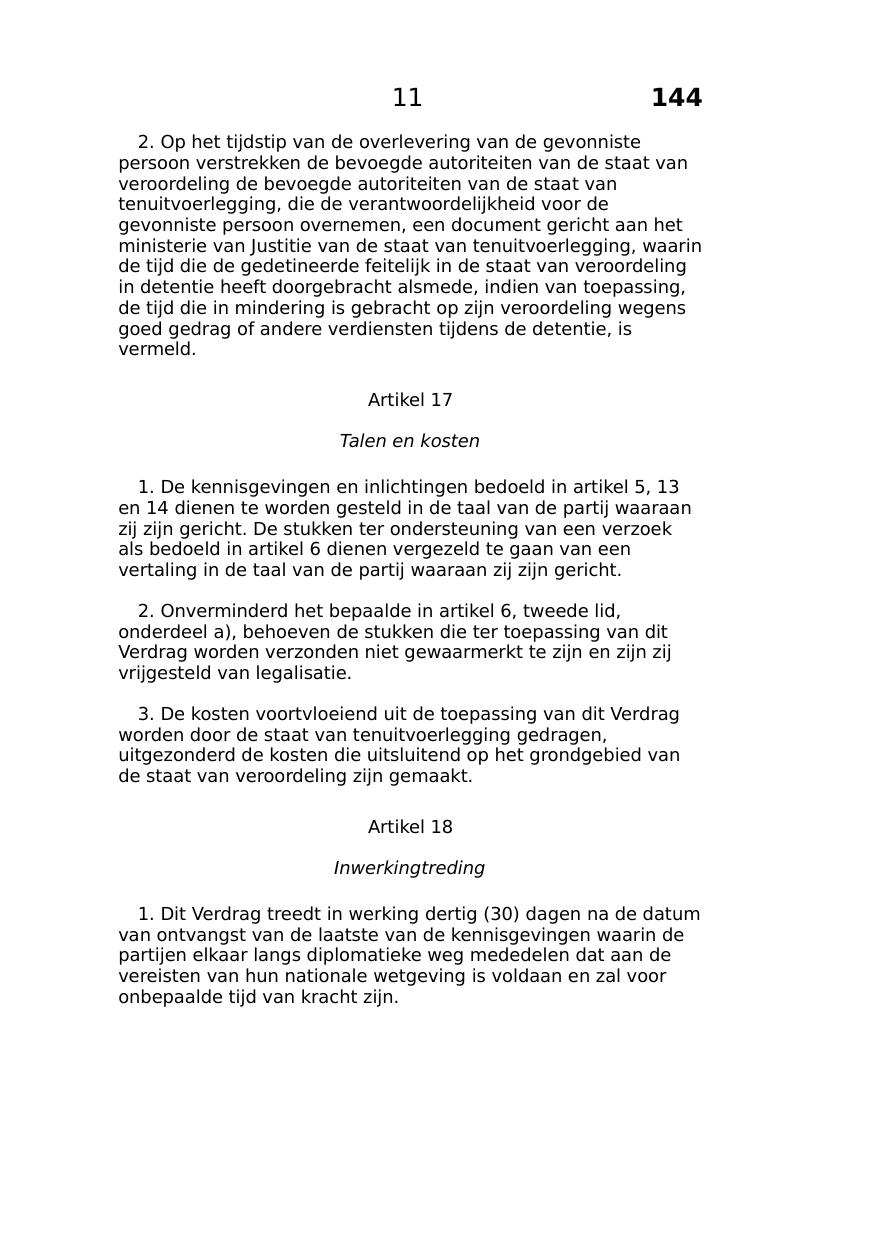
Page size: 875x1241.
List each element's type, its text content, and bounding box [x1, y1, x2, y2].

text 2. Onverminderd het bepaalde in artikel 6, tweede lid, onderdeel a), behoeven de stukken die ter toepassing van dit Verdrag worden verzonden niet gewaarmerkt te zijn en zijn zij vrijgesteld van legalisatie. [118, 601, 703, 684]
text 1. De kennisgevingen en inlichtingen bedoeld in artikel 5, 13 en 14 dienen te worden gesteld in de taal van de partij waaraan zij zijn gericht. De stukken ter ondersteuning van een verzoek als bedoeld in artikel 6 dienen vergezeld te gaan van een vertaling in de taal van de partij waaraan zij zijn gericht. [118, 477, 703, 581]
subtitle Artikel 17 Talen en kosten [118, 390, 703, 452]
text 1. Dit Verdrag treedt in werking dertig (30) dagen na de datum van ontvangst van de laatste van de kennisgevingen waarin de partijen elkaar langs diplomatieke weg mededelen dat aan de vereisten van hun nationale wetgeving is voldaan en zal voor onbepaalde tijd van kracht zijn. [118, 904, 703, 1007]
text 3. De kosten voortvloeiend uit de toepassing van dit Verdrag worden door de staat van tenuitvoerlegging gedragen, uitgezonderd de kosten die uitsluitend op het grondgebied van de staat van veroordeling zijn gemaakt. [118, 704, 703, 787]
text 2. Op het tijdstip van de overlevering van de gevonniste persoon verstrekken de bevoegde autoriteiten van de staat van veroordeling de bevoegde autoriteiten van de staat van tenuitvoerlegging, die de verantwoordelijkheid voor de gevonniste persoon overnemen, een document gericht aan het ministerie van Justitie van de staat van tenuitvoerlegging, waarin de tijd die de gedetineerde feitelijk in de staat van veroordeling in detentie heeft doorgebracht alsmede, indien van toepassing, de tijd die in mindering is gebracht op zijn veroordeling wegens goed gedrag of andere verdiensten tijdens de detentie, is vermeld. [118, 132, 703, 360]
subtitle Artikel 18 Inwerkingtreding [118, 817, 703, 879]
